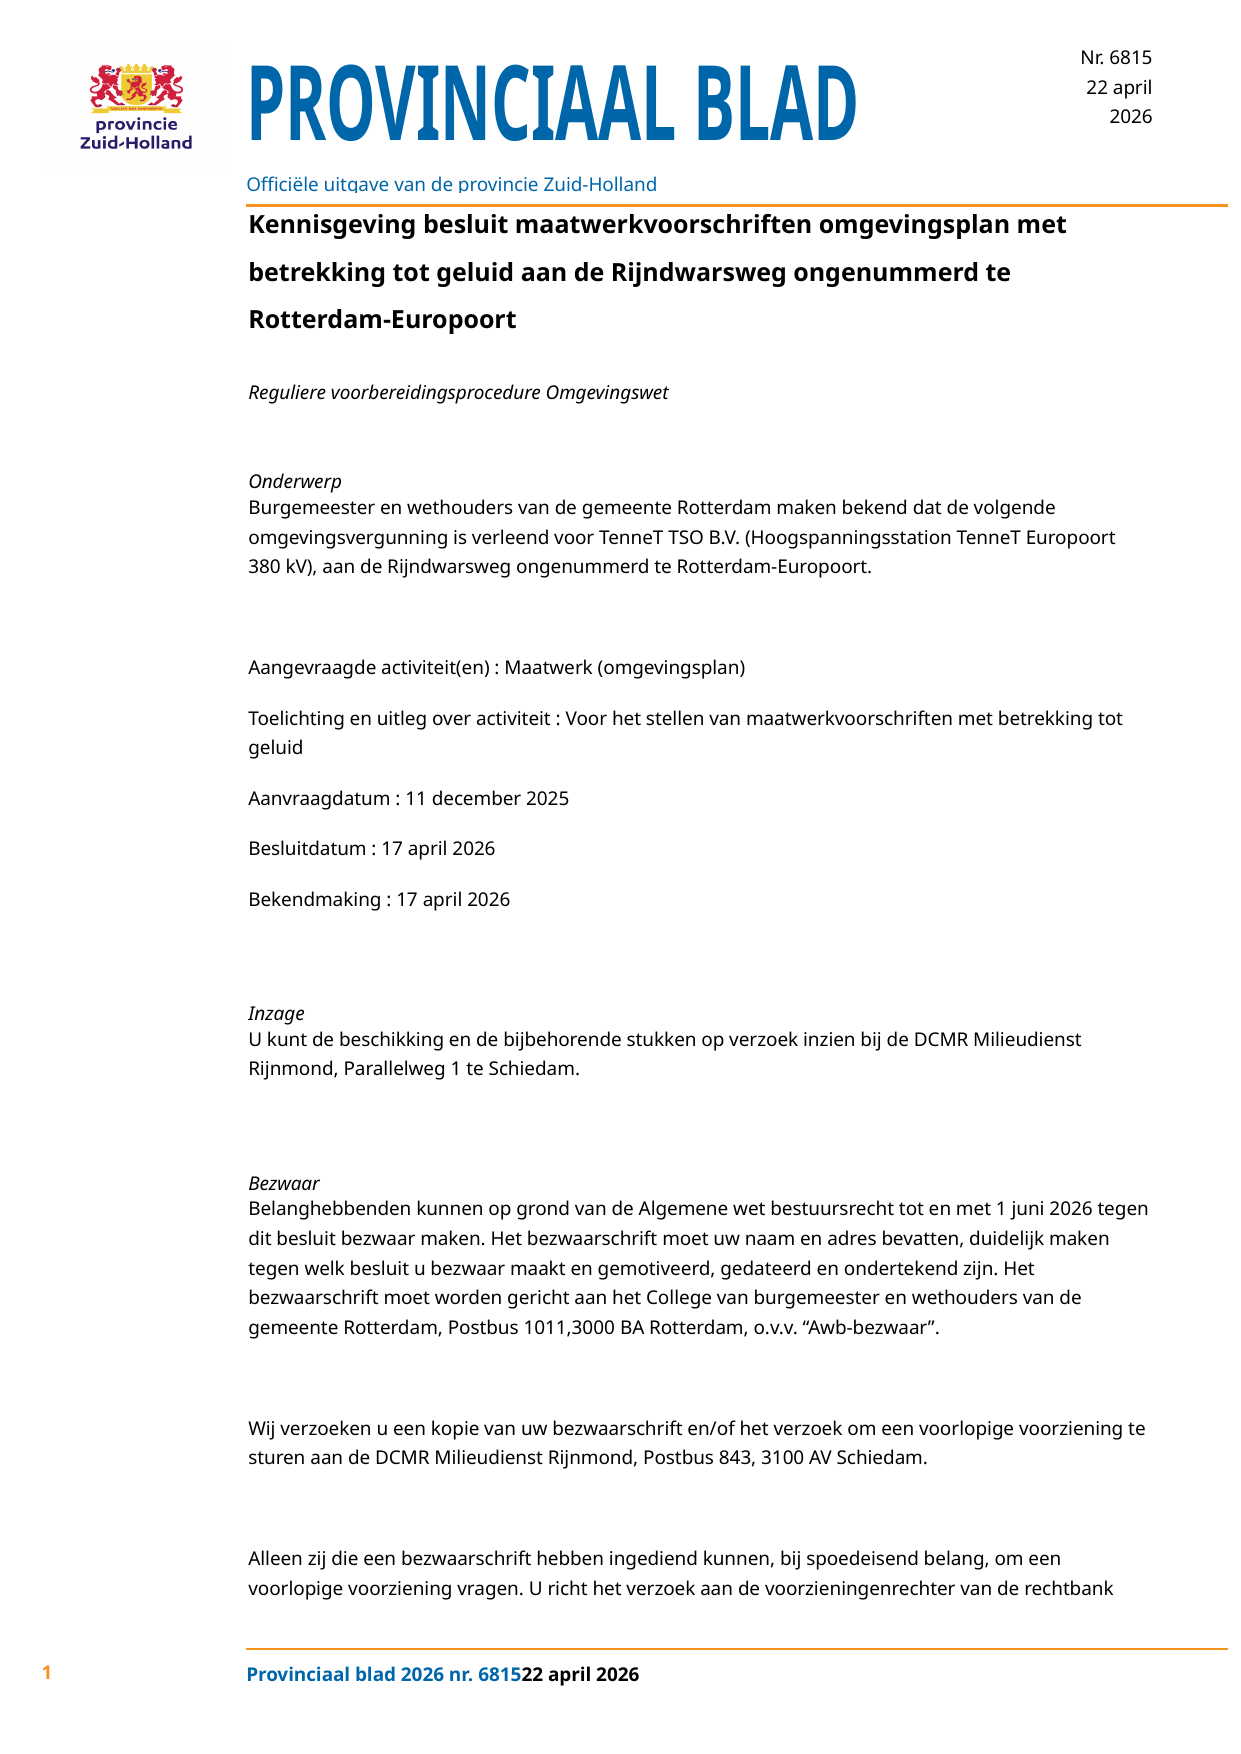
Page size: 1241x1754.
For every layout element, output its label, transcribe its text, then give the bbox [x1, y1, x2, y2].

picture [41, 47, 231, 172]
text Toelichting en uitleg over activiteit : Voor het stellen van maatwerkvoorschriften met betrekking tot geluid [248, 705, 1152, 760]
text Aangevraagde activiteit(en) : Maatwerk (omgevingsplan) [248, 654, 1152, 680]
text Aanvraagdatum : 11 december 2025 [248, 785, 1152, 811]
text Kennisgeving besluit maatwerkvoorschriften omgevingsplan met betrekking tot geluid aan de Rijndwarsweg ongenummerd te Rotterdam-Europoort [248, 207, 1152, 336]
text Onderwerp [248, 469, 1152, 494]
text Inzage [248, 1000, 1152, 1026]
text U kunt de beschikking en de bijbehorende stukken op verzoek inzien bij de DCMR Milieudienst Rijnmond, Parallelweg 1 te Schiedam. [248, 1026, 1152, 1081]
text Burgemeester en wethouders van de gemeente Rotterdam maken bekend dat de volgende omgevingsvergunning is verleend voor TenneT TSO B.V. (Hoogspanningsstation TenneT Europoort 380 kV), aan de Rijndwarsweg ongenummerd te Rotterdam-Europoort. [248, 494, 1152, 579]
text Reguliere voorbereidingsprocedure Omgevingswet [248, 379, 1152, 405]
text Alleen zij die een bezwaarschrift hebben ingediend kunnen, bij spoedeisend belang, om een voorlopige voorziening vragen. U richt het verzoek aan de voorzieningenrechter van de rechtbank [248, 1545, 1152, 1600]
text Belanghebbenden kunnen op grond van de Algemene wet bestuursrecht tot en met 1 juni 2026 tegen dit besluit bezwaar maken. Het bezwaarschrift moet uw naam en adres bevatten, duidelijk maken tegen welk besluit u bezwaar maakt en gemotiveerd, gedateerd en ondertekend zijn. Het bezwaarschrift moet worden gericht aan het College van burgemeester en wethouders van de gemeente Rotterdam, Postbus 1011,3000 BA Rotterdam, o.v.v. “Awb-bezwaar”. [248, 1196, 1152, 1339]
text Besluitdatum : 17 april 2026 [248, 835, 1152, 861]
text Wij verzoeken u een kopie van uw bezwaarschrift en/of het verzoek om een voorlopige voorziening te sturen aan de DCMR Milieudienst Rijnmond, Postbus 843, 3100 AV Schiedam. [248, 1415, 1152, 1470]
text Bekendmaking : 17 april 2026 [248, 886, 1152, 911]
text Bezwaar [248, 1170, 1152, 1196]
